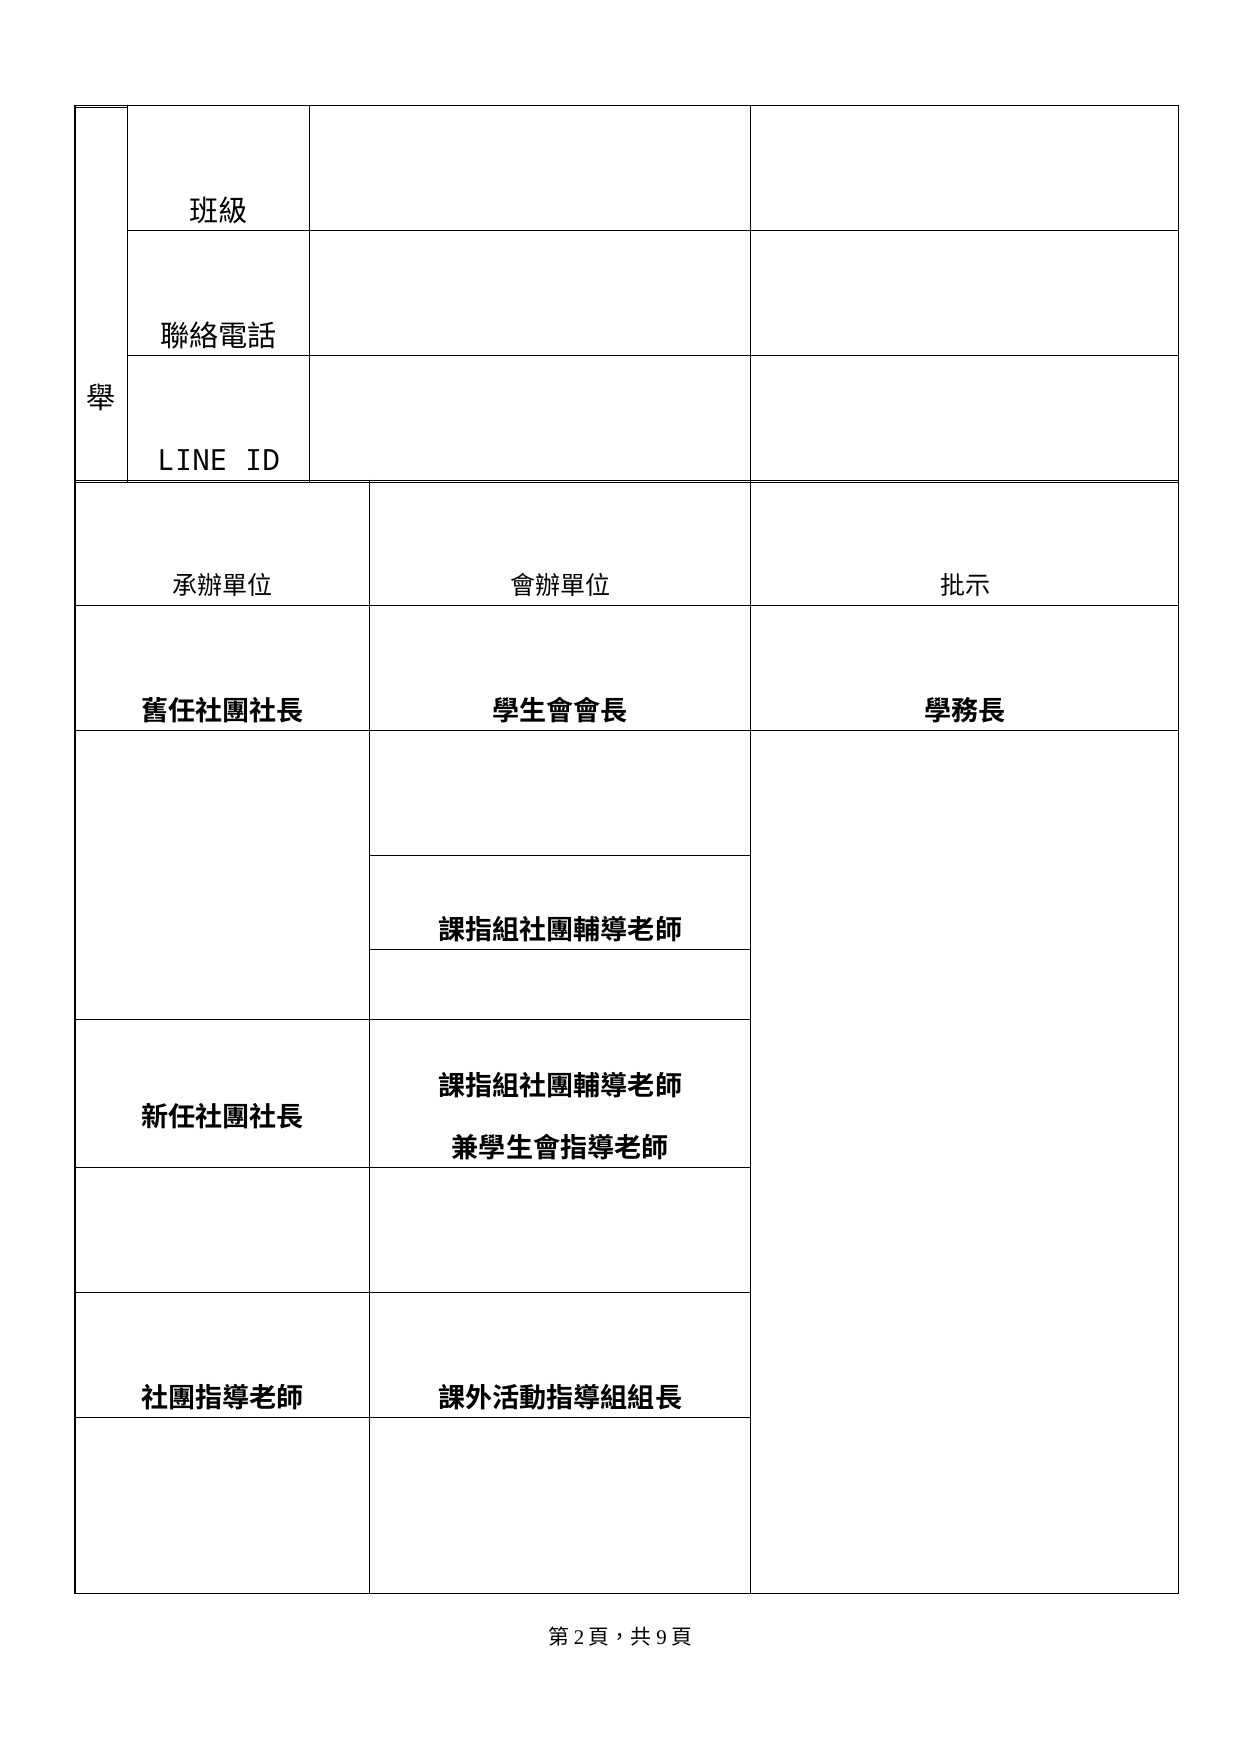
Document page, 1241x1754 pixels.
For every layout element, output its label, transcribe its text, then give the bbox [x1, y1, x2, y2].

table_cell [310, 231, 750, 354]
table_cell [751, 231, 1178, 354]
table_cell [76, 1418, 369, 1592]
table_cell [76, 1168, 369, 1292]
table_cell [370, 950, 750, 1019]
table_cell 新任社團社長 [76, 1020, 369, 1167]
table_cell 聯絡電話 [128, 231, 309, 354]
table_cell [370, 1418, 750, 1592]
table_cell 課外活動指導組組長 [370, 1293, 750, 1417]
table_cell 承辦單位 [76, 483, 369, 604]
table_cell [370, 731, 750, 854]
table_cell [751, 106, 1178, 229]
table_cell 批示 [751, 483, 1178, 604]
table_cell 舊任社團社長 [76, 606, 369, 729]
table_cell 社團指導老師 [76, 1293, 369, 1417]
table_cell [76, 731, 369, 1019]
table_cell 課指組社團輔導老師 [370, 856, 750, 949]
table_cell 課指組社團輔導老師 兼學生會指導老師 [370, 1020, 750, 1167]
table_cell [310, 356, 750, 479]
table_cell 學生會會長 [370, 606, 750, 729]
table_cell [310, 106, 750, 229]
table_cell 會辦單位 [370, 483, 750, 604]
table_cell 班級 [128, 106, 309, 229]
table_cell [751, 356, 1178, 479]
table_cell LINE ID [128, 356, 309, 479]
table_cell [751, 731, 1178, 1592]
table_cell [370, 1168, 750, 1292]
table_cell 學務長 [751, 606, 1178, 729]
table_cell 選 舉 結 果 [76, 108, 127, 479]
